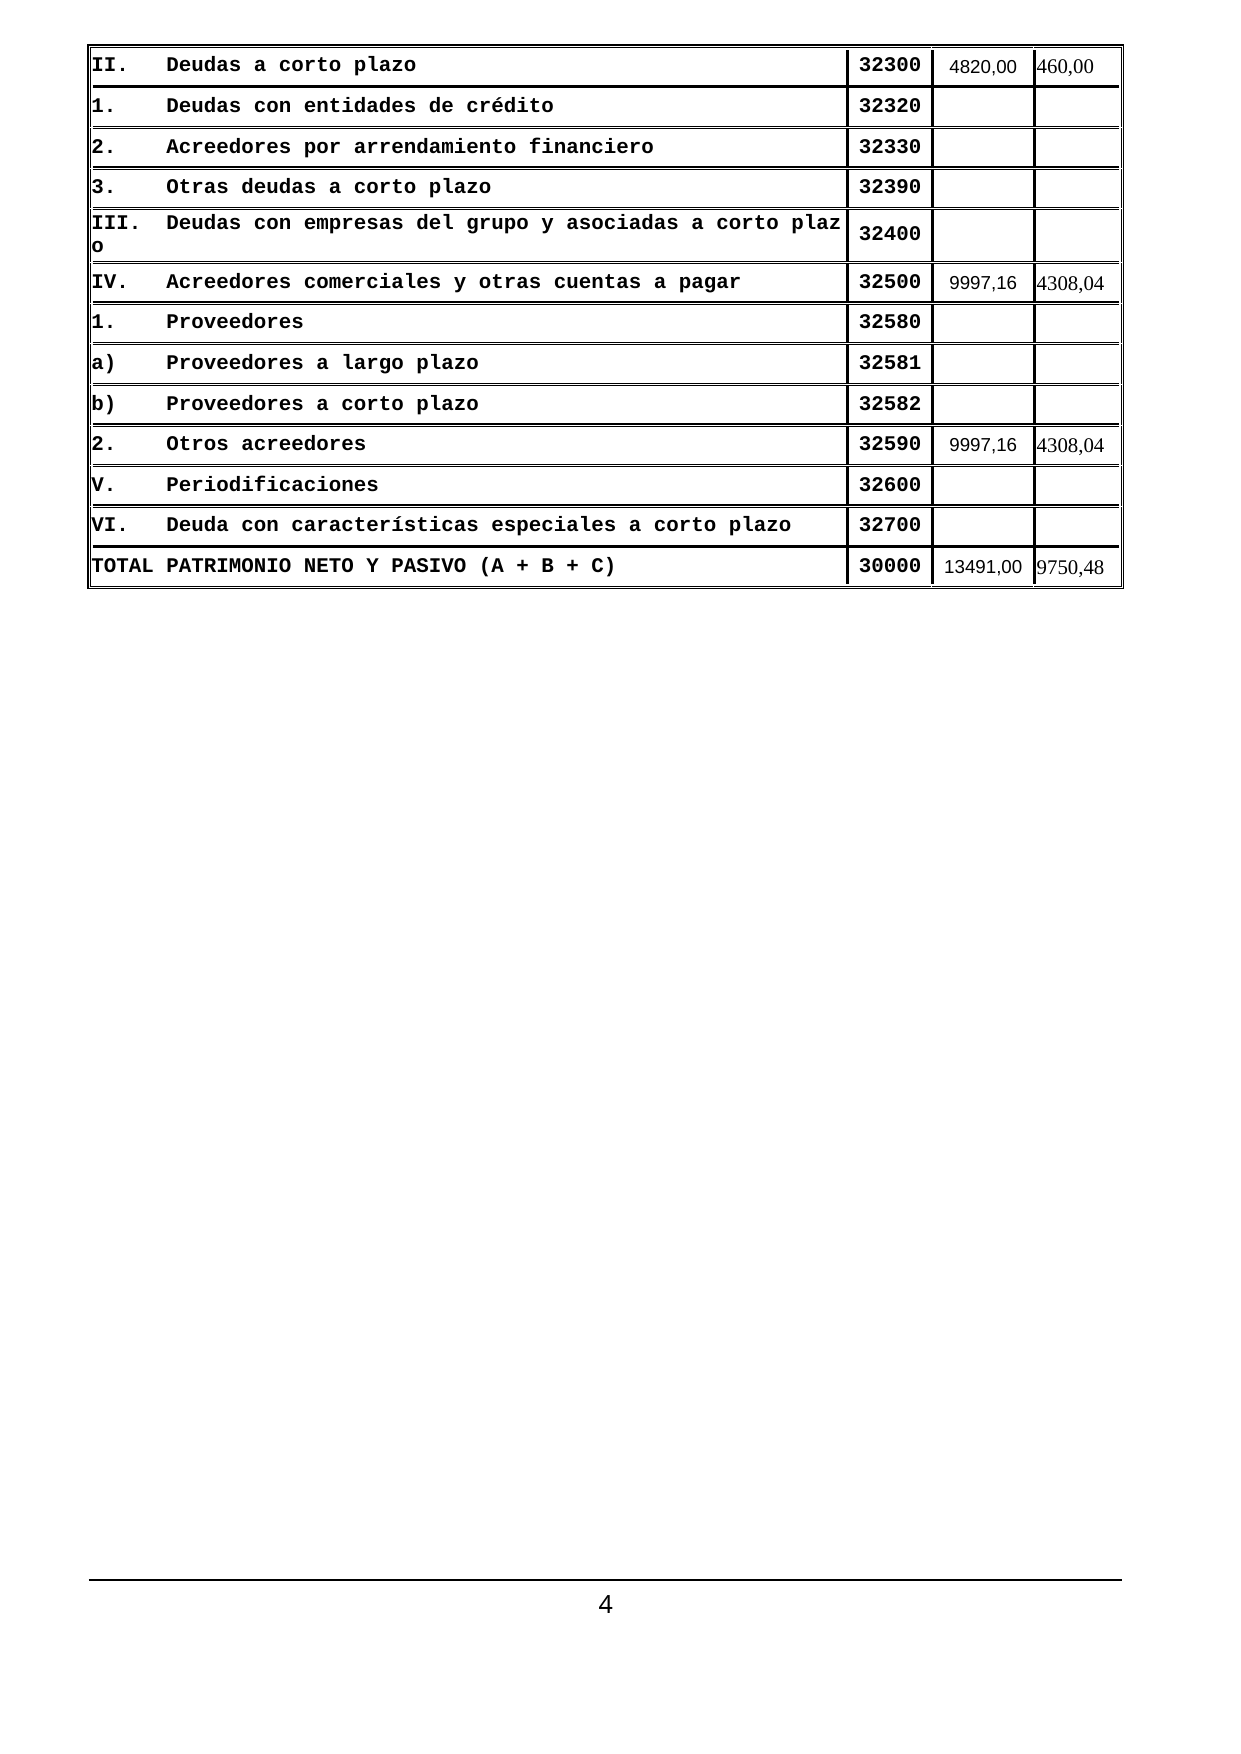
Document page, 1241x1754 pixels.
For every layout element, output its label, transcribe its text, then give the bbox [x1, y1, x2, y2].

table_cell 2. Acreedores por arrendamiento financiero [89, 126, 847, 166]
table_cell [934, 467, 1033, 504]
table_cell [934, 210, 1033, 261]
table_cell [934, 170, 1033, 207]
table_cell [934, 305, 1033, 342]
table_cell IV. Acreedores comerciales y otras cuentas a pagar [89, 261, 847, 301]
table_cell [1036, 166, 1121, 207]
table_cell 32590 [849, 427, 931, 464]
table_cell 32600 [849, 467, 931, 504]
table_cell 460,00 [1034, 48, 1121, 85]
table_cell b) Proveedores a corto plazo [91, 383, 846, 423]
table_cell 32330 [849, 129, 931, 166]
table_cell [1034, 464, 1122, 504]
table_cell 2. Otros acreedores [91, 423, 846, 464]
table_cell 3. Otras deudas a corto plazo [91, 166, 846, 207]
table_cell [1034, 126, 1122, 166]
table_cell [934, 129, 1033, 166]
table_cell 32400 [849, 210, 931, 261]
table_cell 30000 [847, 548, 932, 586]
table_cell [1036, 383, 1121, 423]
table_cell 9997,16 [934, 427, 1033, 464]
table_cell 9750,48 [1034, 545, 1121, 586]
table_cell [1036, 301, 1121, 342]
table_cell 1. Proveedores [91, 301, 846, 342]
table_cell 32390 [849, 170, 931, 207]
table_cell 4820,00 [932, 46, 1034, 85]
table_cell [934, 386, 1033, 423]
table_cell VI. Deuda con características especiales a corto plazo [91, 504, 846, 545]
table_cell II. Deudas a corto plazo [91, 48, 847, 85]
table_cell [1036, 504, 1121, 545]
table_cell [934, 345, 1033, 382]
table_cell [934, 88, 1033, 126]
table_cell 9997,16 [934, 264, 1033, 301]
table_cell 13491,00 [932, 548, 1034, 586]
table_cell 32700 [849, 508, 931, 545]
table_cell [1036, 85, 1121, 126]
table_cell 4308,04 [1036, 423, 1121, 464]
table_cell 4308,04 [1034, 261, 1122, 301]
table_cell 32300 [847, 46, 932, 85]
table_cell TOTAL PATRIMONIO NETO Y PASIVO (A + B + C) [91, 545, 847, 586]
table_cell III. Deudas con empresas del grupo y asociadas a corto plazo [89, 207, 847, 261]
table_cell [1034, 342, 1122, 382]
table_cell [1034, 207, 1122, 261]
table_cell 32580 [849, 305, 931, 342]
table_cell [934, 508, 1033, 545]
table_cell 32582 [849, 386, 931, 423]
table_cell 32320 [849, 88, 931, 126]
table_cell 32581 [849, 345, 931, 382]
table_cell 1. Deudas con entidades de crédito [91, 85, 846, 126]
table_cell V. Periodificaciones [89, 464, 847, 504]
table_cell 32500 [849, 264, 931, 301]
table_cell a) Proveedores a largo plazo [89, 342, 847, 382]
